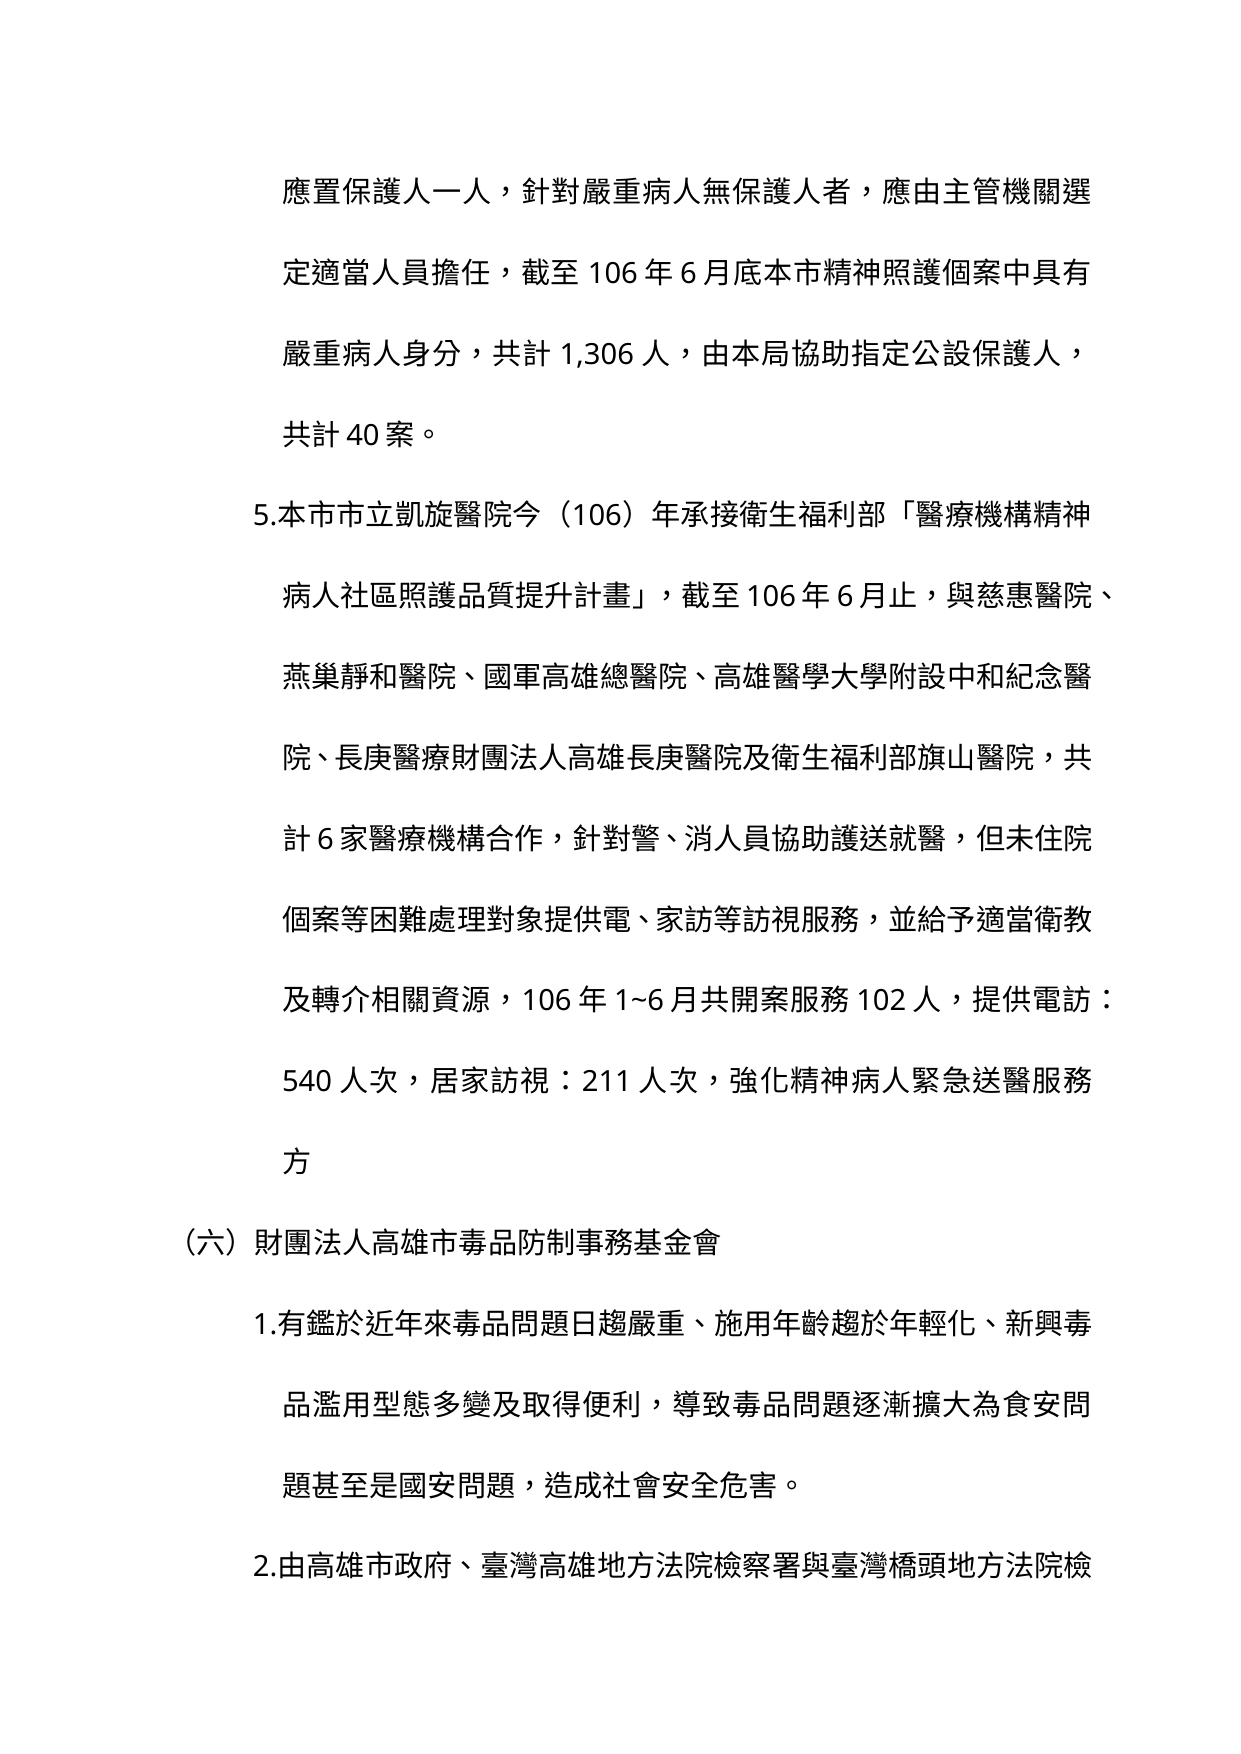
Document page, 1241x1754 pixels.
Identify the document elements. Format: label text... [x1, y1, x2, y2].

text 2.由高雄市政府、臺灣高雄地方法院檢察署與臺灣橋頭地方法院檢察署結合民間企業團體於106年7月21日共同成立「高雄市毒品防制事務基金會」，藉由政府拋磚引玉，廣納民間資源，將經費運用在本市反毒相關業務推動，彈性填補公權力不及之處，充實預防、輔導、戒癮、復歸的量能，建構更完善的社會資源網絡，發揮公私協力最大效能，建構更完善的社區保護網絡，為高雄市毒品防制工作開創新機。 [253, 1524, 1092, 1604]
text 5.本市市立凱旋醫院今（106）年承接衛生福利部「醫療機構精神病人社區照護品質提升計畫」，截至106年6月止，與慈惠醫院、燕巢靜和醫院、國軍高雄總醫院、高雄醫學大學附設中和紀念醫院、長庚醫療財團法人高雄長庚醫院及衛生福利部旗山醫院，共計6家醫療機構合作，針對警、消人員協助護送就醫，但未住院個案等困難處理對象提供電、家訪等訪視服務，並給予適當衛教及轉介相關資源，106年1~6月共開案服務102人，提供電訪：540人次，居家訪視：211人次，強化精神病人緊急送醫服務方 [253, 473, 1092, 1200]
text （六）財團法人高雄市毒品防制事務基金會 [148, 1200, 1092, 1281]
text 1.有鑑於近年來毒品問題日趨嚴重、施用年齡趨於年輕化、新興毒品濫用型態多變及取得便利，導致毒品問題逐漸擴大為食安問題甚至是國安問題，造成社會安全危害。 [253, 1281, 1092, 1524]
text 4.依據精神衛生法第19條規定，經醫師診斷或鑑定屬嚴重病人者，應置保護人一人，針對嚴重病人無保護人者，應由主管機關選定適當人員擔任，截至106年6月底本市精神照護個案中具有嚴重病人身分，共計1,306人，由本局協助指定公設保護人，共計40案。 [253, 149, 1092, 473]
